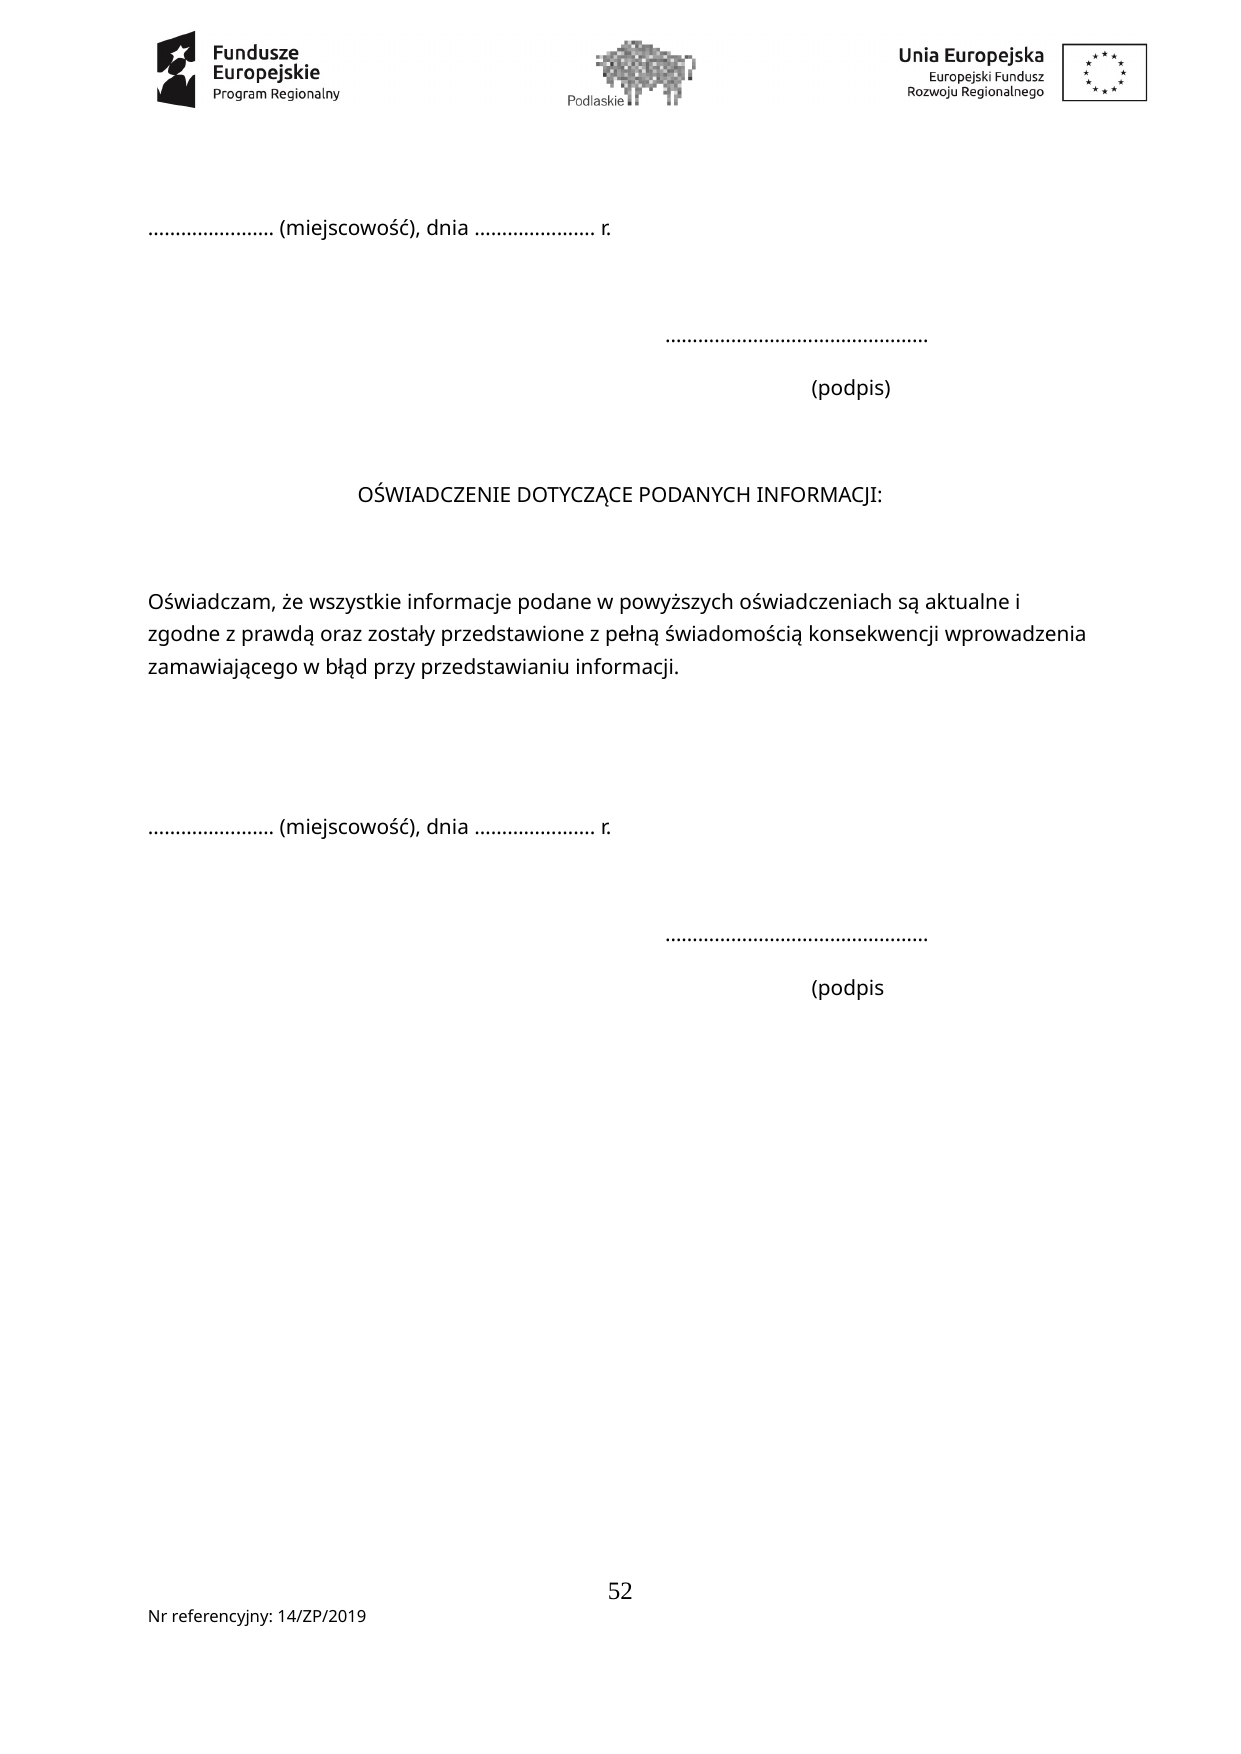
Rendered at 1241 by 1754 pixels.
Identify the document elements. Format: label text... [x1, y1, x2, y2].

text ………………………………………… [148, 919, 1092, 948]
text Oświadczam, że wszystkie informacje podane w powyższych oświadczeniach są aktualne i zgodne z prawdą oraz zostały przedstawione z pełną świadomością konsekwencji wprowadzenia zamawiającego w błąd przy przedstawianiu informacji. [148, 587, 1092, 681]
text (podpis [738, 973, 1092, 1001]
text OŚWIADCZENIE DOTYCZĄCE PODANYCH INFORMACJI: [148, 480, 1092, 508]
text (podpis) [738, 373, 1092, 402]
text …………….……. (miejscowość), dnia …………………. r. [148, 812, 1092, 841]
text ………………………………………… [148, 320, 1092, 348]
text …………….……. (miejscowość), dnia …………………. r. [148, 213, 1092, 241]
